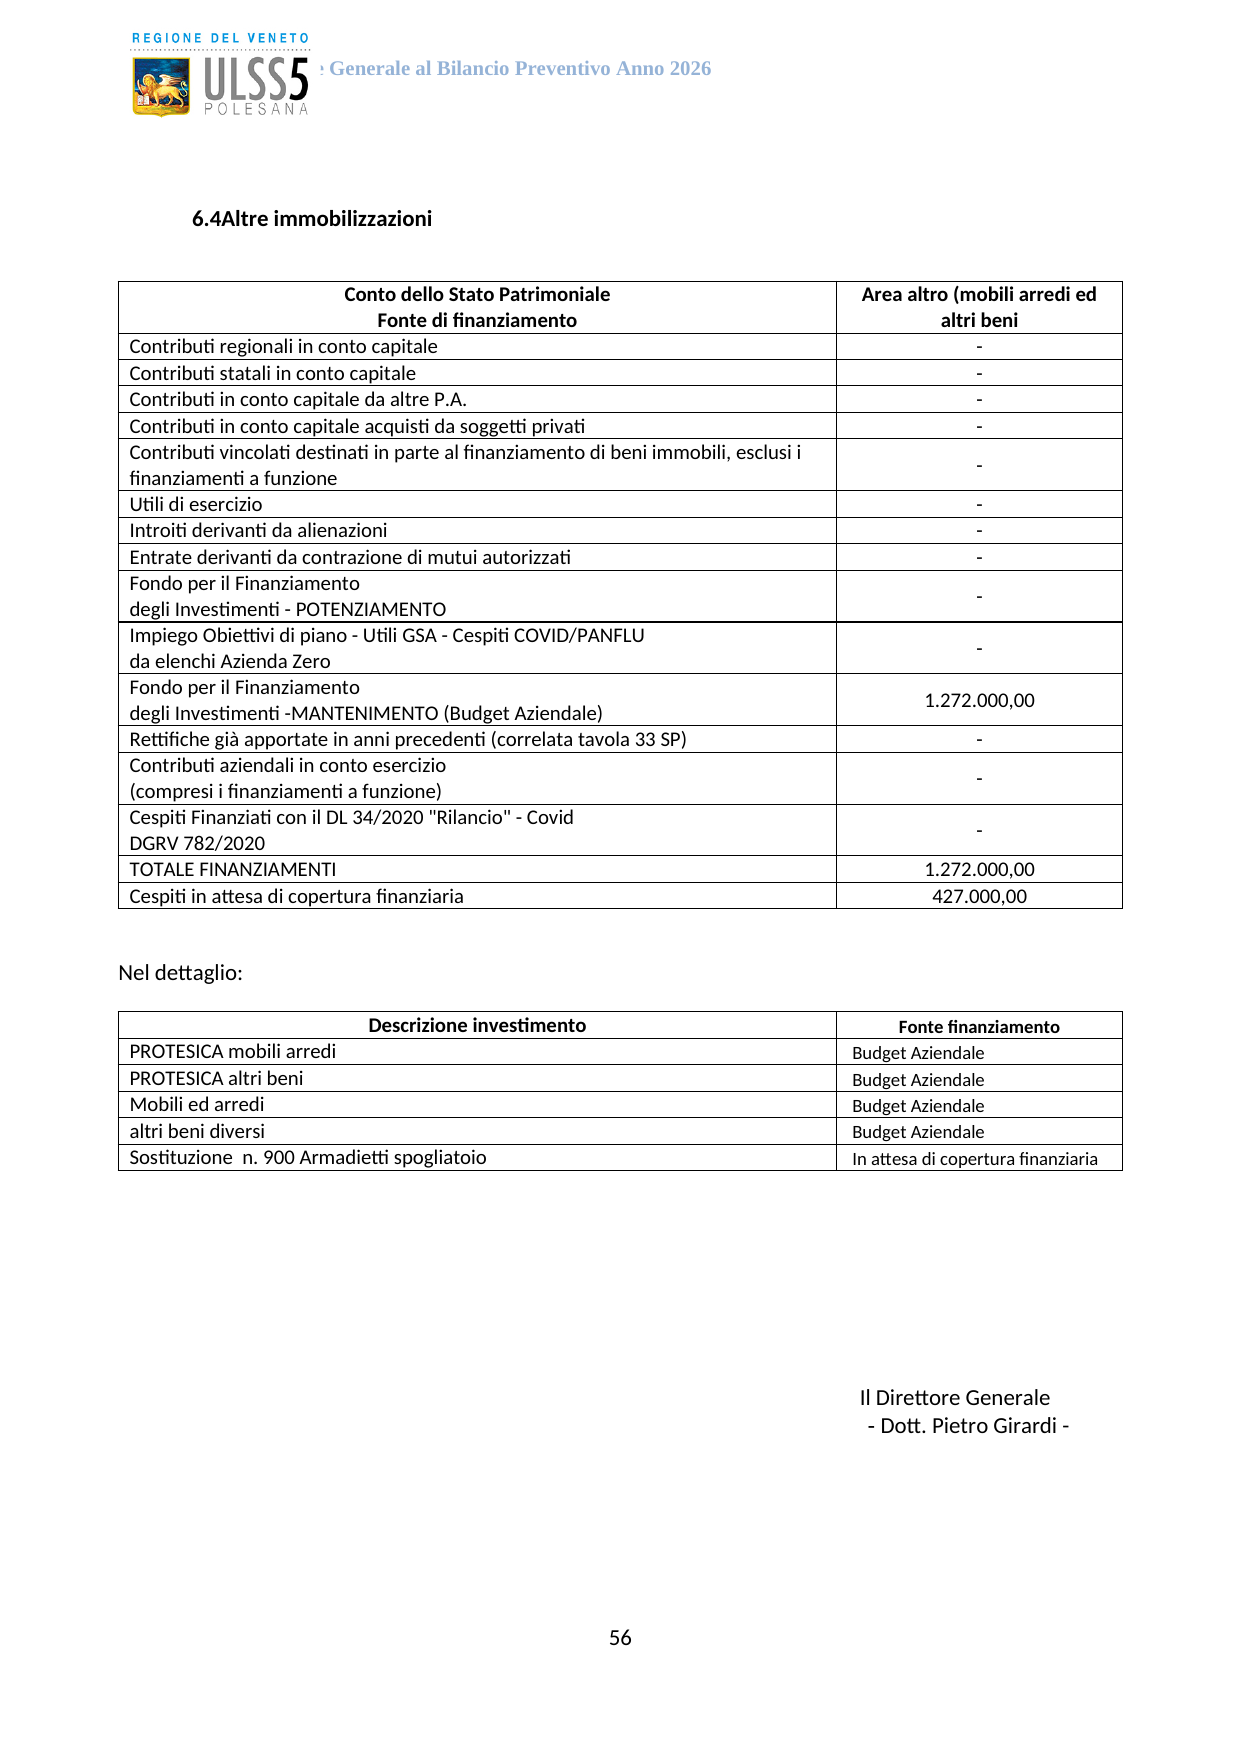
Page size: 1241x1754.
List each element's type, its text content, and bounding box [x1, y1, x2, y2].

table_cell Contributi vincolati destinati in parte al finanziamento di beni immobili, esclusi i finanziamenti a funzione [119, 439, 836, 490]
table_cell - [837, 753, 1122, 803]
table_cell PROTESICA altri beni [119, 1065, 836, 1091]
table_header Descrizione investimento [119, 1012, 836, 1038]
table_cell Budget Aziendale [837, 1065, 1122, 1091]
table_cell Cespiti Finanziati con il DL 34/2020 "Rilancio" - Covid DGRV 782/2020 [119, 805, 836, 855]
table_cell Rettifiche già apportate in anni precedenti (correlata tavola 33 SP) [119, 726, 836, 752]
table_cell - [837, 571, 1122, 621]
table_cell Budget Aziendale [837, 1092, 1122, 1117]
text Nel dettaglio: [118, 958, 1122, 986]
text Il Direttore Generale [718, 1383, 1122, 1411]
table_cell - [837, 726, 1122, 752]
table_cell - [837, 386, 1122, 412]
table_cell - [837, 360, 1122, 385]
table_cell Fondo per il Finanziamento degli Investimenti -MANTENIMENTO (Budget Aziendale) [119, 674, 836, 725]
table_cell Fondo per il Finanziamento degli Investimenti - POTENZIAMENTO [119, 571, 836, 621]
table_cell - [837, 623, 1122, 673]
table_cell Utili di esercizio [119, 491, 836, 517]
table_cell PROTESICA mobili arredi [119, 1039, 836, 1064]
table_cell 427.000,00 [837, 883, 1122, 908]
table_cell - [837, 334, 1122, 359]
table_header Conto dello Stato Patrimoniale Fonte di finanziamento [119, 282, 836, 332]
table_cell - [837, 439, 1122, 490]
table_cell TOTALE FINANZIAMENTI [119, 856, 836, 882]
table_cell Entrate derivanti da contrazione di mutui autorizzati [119, 544, 836, 569]
list Altre immobilizzazioni [118, 204, 1122, 232]
table_cell - [837, 518, 1122, 543]
table_cell altri beni diversi [119, 1118, 836, 1143]
table_cell - [837, 805, 1122, 855]
table_cell - [837, 413, 1122, 438]
list Dott. Pietro Girardi - [118, 1411, 1122, 1439]
table_cell Cespiti in attesa di copertura finanziaria [119, 883, 836, 908]
table_cell Mobili ed arredi [119, 1092, 836, 1117]
table_header Fonte finanziamento [837, 1012, 1122, 1038]
table_cell Introiti derivanti da alienazioni [119, 518, 836, 543]
table_cell - [837, 544, 1122, 569]
table_cell Contributi in conto capitale da altre P.A. [119, 386, 836, 412]
table_cell - [837, 491, 1122, 517]
table_cell In attesa di copertura finanziaria [837, 1145, 1122, 1170]
table_cell Contributi aziendali in conto esercizio (compresi i finanziamenti a funzione) [119, 753, 836, 803]
table_cell Contributi regionali in conto capitale [119, 334, 836, 359]
table_cell 1.272.000,00 [837, 856, 1122, 882]
table_cell Budget Aziendale [837, 1118, 1122, 1143]
table_header Area altro (mobili arredi ed altri beni [837, 282, 1122, 332]
table_cell Budget Aziendale [837, 1039, 1122, 1064]
table_cell Sostituzione n. 900 Armadietti spogliatoio [119, 1145, 836, 1170]
table_cell 1.272.000,00 [837, 674, 1122, 725]
table_cell Contributi in conto capitale acquisti da soggetti privati [119, 413, 836, 438]
table_cell Impiego Obiettivi di piano - Utili GSA - Cespiti COVID/PANFLU da elenchi Azienda Zero [119, 623, 836, 673]
table_cell Contributi statali in conto capitale [119, 360, 836, 385]
